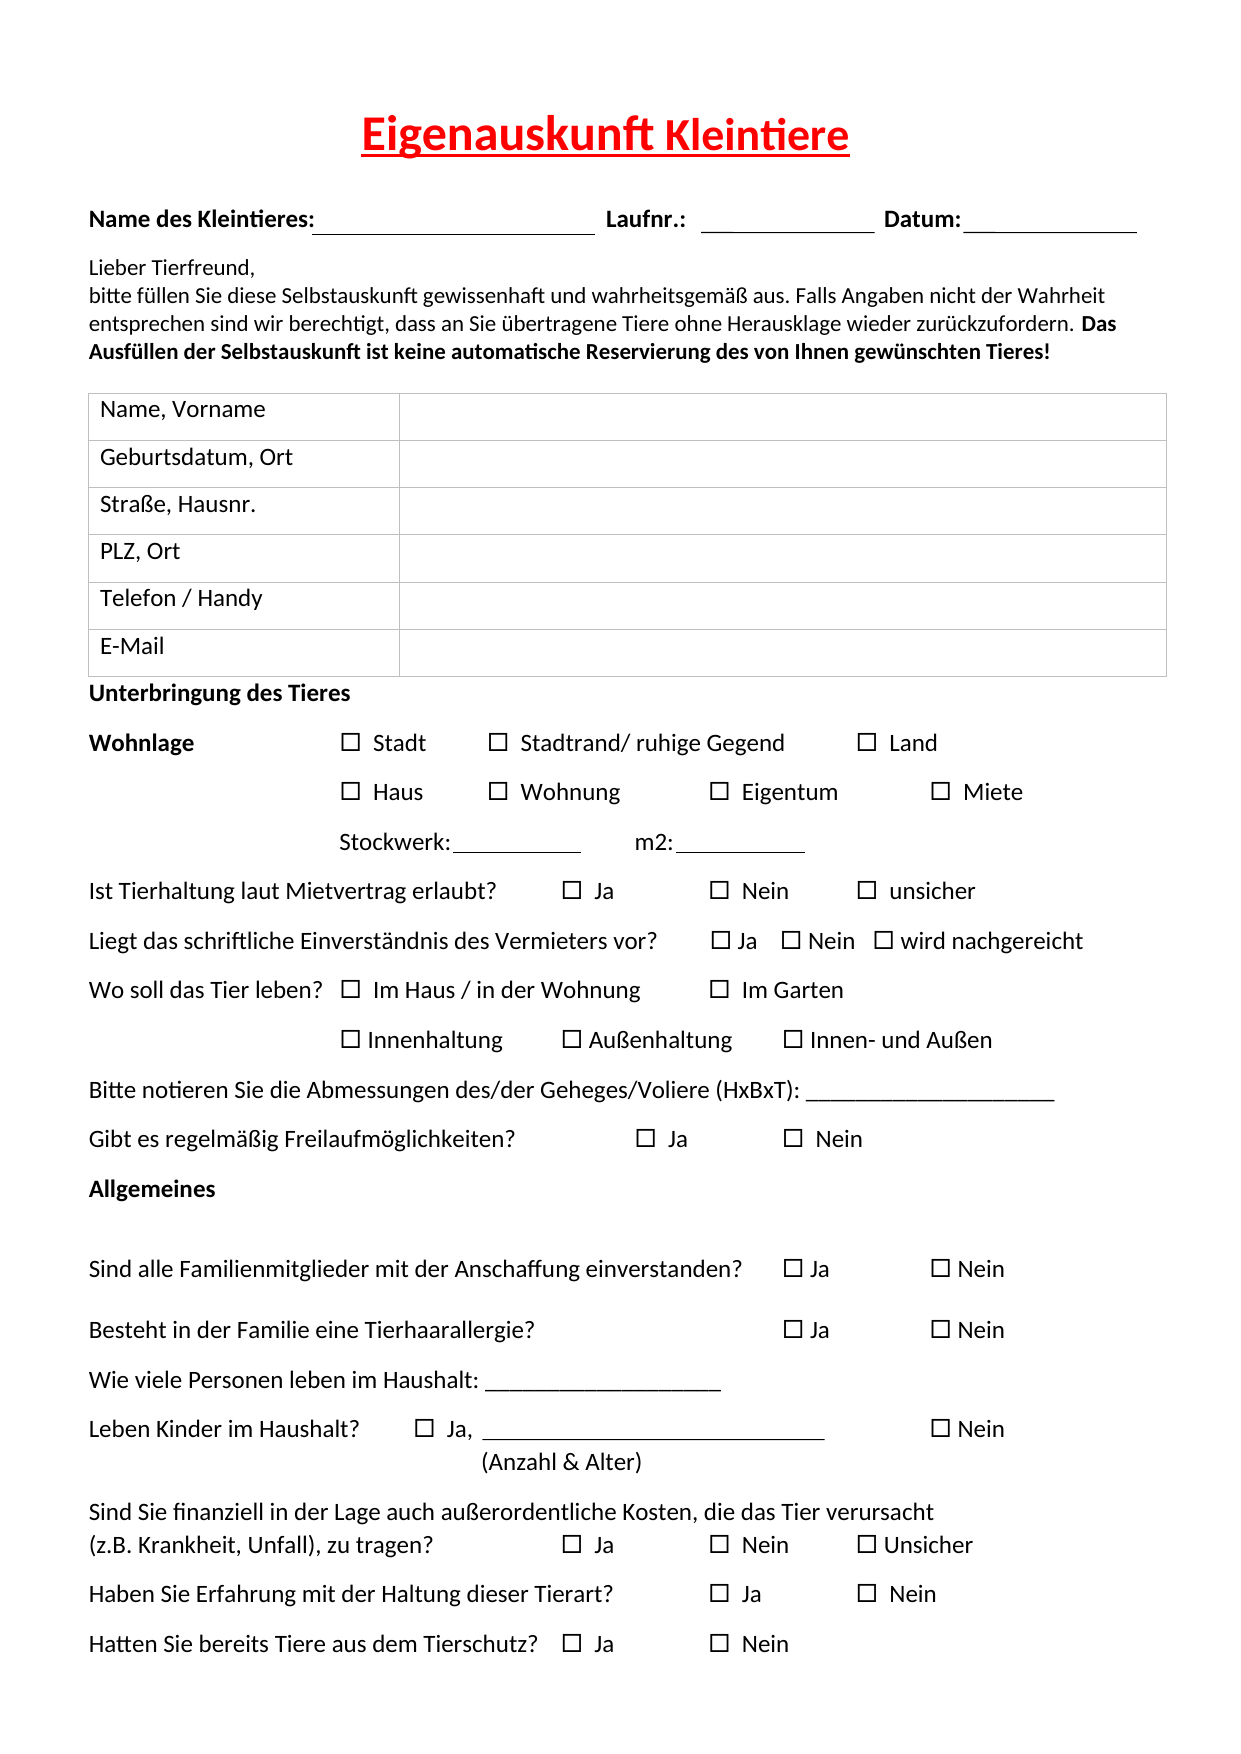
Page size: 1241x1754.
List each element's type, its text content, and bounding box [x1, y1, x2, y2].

text Wie viele Personen leben im Haushalt: ___________________ [88, 1364, 1211, 1394]
table_cell E-Mail [89, 630, 399, 676]
table_cell [400, 535, 1166, 582]
text  Innenhaltung  Außenhaltung  Innen- und Außen [251, 1024, 1211, 1055]
text Ist Tierhaltung laut Mietvertrag erlaubt?  Ja  Nein  unsicher [88, 876, 1211, 906]
text Allgemeines [88, 1173, 1211, 1203]
text Hatten Sie bereits Tiere aus dem Tierschutz?  Ja  Nein [88, 1628, 1211, 1658]
text Haben Sie Erfahrung mit der Haltung dieser Tierart?  Ja  Nein [88, 1578, 1211, 1609]
table_header Name, Vorname [89, 394, 399, 440]
text  Haus  Wohnung  Eigentum  Miete [88, 776, 1211, 807]
text Liegt das schriftliche Einverständnis des Vermieters vor?  Ja  Nein  wird nachgereicht [88, 925, 1211, 956]
text bitte füllen Sie diese Selbstauskunft gewissenhaft und wahrheitsgemäß aus. Falls Angaben nicht der Wahrheit entsprechen sind wir berechtigt, dass an Sie übertragene Tiere ohne Herausklage wieder zurückzufordern. Das Ausfüllen der Selbstauskunft ist keine automatische Reservierung des von Ihnen gewünschten Tieres! [88, 281, 1181, 365]
text Unterbringung des Tieres [88, 393, 1211, 708]
text Besteht in der Familie eine Tierhaarallergie?  Ja  Nein [88, 1314, 1211, 1345]
text Sind alle Familienmitglieder mit der Anschaffung einverstanden?  Ja  Nein [88, 1253, 1137, 1284]
text Stockwerk: m2: [88, 826, 1211, 856]
table_cell Geburtsdatum, Ort [89, 441, 399, 487]
table_cell [400, 441, 1166, 487]
table_cell [400, 630, 1166, 676]
text Leben Kinder im Haushalt?  Ja,  Nein (Anzahl & Alter) [88, 1413, 1211, 1477]
text Gibt es regelmäßig Freilaufmöglichkeiten?  Ja  Nein [88, 1123, 1211, 1154]
table_cell Straße, Hausnr. [89, 488, 399, 534]
text Name des Kleintieres: Laufnr.: Datum: [88, 203, 1211, 234]
text Wo soll das Tier leben?  Im Haus / in der Wohnung  Im Garten [88, 975, 1211, 1005]
text Eigenauskunft Kleintiere [74, 102, 1137, 163]
table_cell Telefon / Handy [89, 583, 399, 629]
text Bitte notieren Sie die Abmessungen des/der Geheges/Voliere (HxBxT): ____________________ [88, 1074, 1211, 1104]
table_header [400, 394, 1166, 440]
table_cell PLZ, Ort [89, 535, 399, 582]
text Sind Sie finanziell in der Lage auch außerordentliche Kosten, die das Tier verursacht (z.B. Krankheit, Unfall), zu tragen?  Ja  Nein  Unsicher [88, 1496, 1226, 1559]
table_cell [400, 488, 1166, 534]
text Lieber Tierfreund, [88, 253, 1226, 281]
text Wohnlage  Stadt  Stadtrand/ ruhige Gegend  Land [88, 727, 1211, 757]
table_cell [400, 583, 1166, 629]
